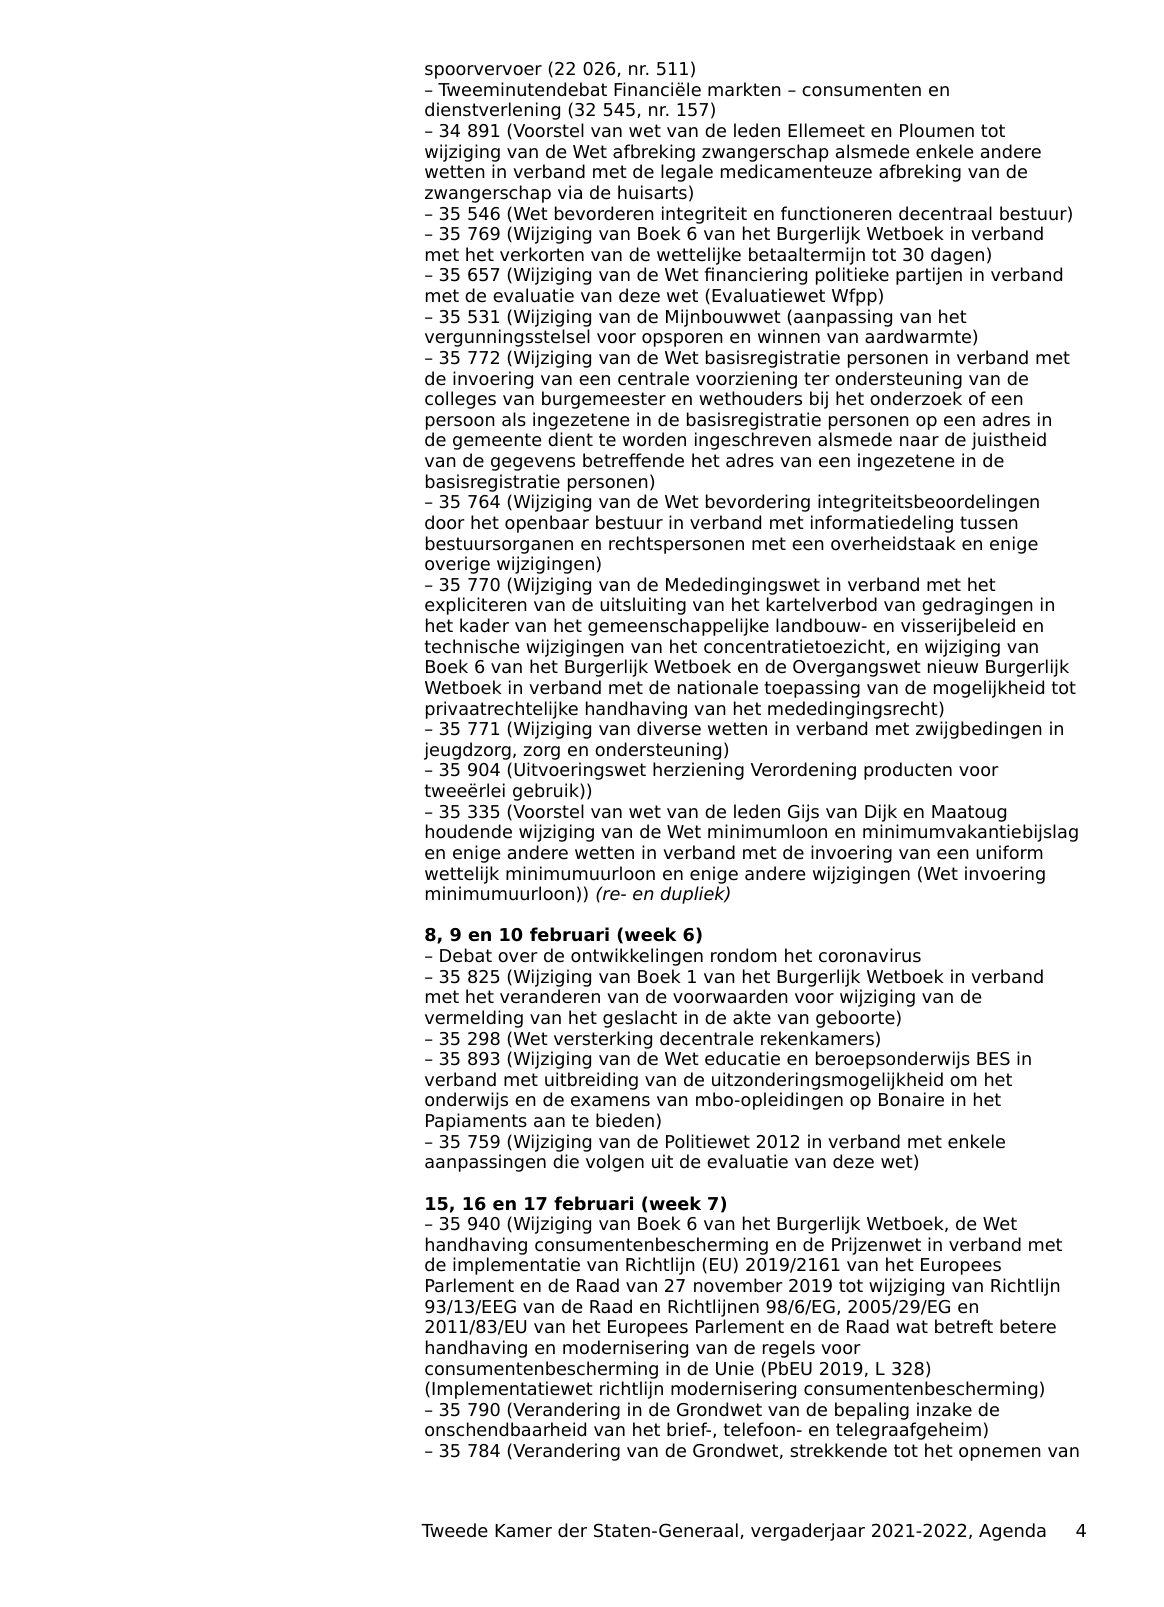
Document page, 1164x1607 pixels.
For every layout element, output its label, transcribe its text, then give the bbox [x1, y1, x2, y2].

table_cell [77, 1400, 401, 1441]
table_cell [77, 575, 401, 719]
table_cell – 35 893 (Wijziging van de Wet educatie en beroepsonderwijs BES in verband met uitbreiding van de uitzonderingsmogelijkheid om het onderwijs en de examens van mbo-opleidingen op Bonaire in het Papiaments aan te bieden) [418, 1049, 1087, 1132]
table_cell [401, 760, 418, 802]
table_cell [401, 265, 418, 307]
table_cell – 35 335 (Voorstel van wet van de leden Gijs van Dijk en Maatoug houdende wijziging van de Wet minimumloon en minimumvakantiebijslag en enige andere wetten in verband met de invoering van een uniform wettelijk minimumuurloon en enige andere wijzigingen (Wet invoering minimumuurloon)) (re- en dupliek) [418, 802, 1087, 905]
table_cell [401, 575, 418, 719]
table_cell [401, 204, 418, 224]
table_cell [401, 1400, 418, 1441]
table_cell [77, 1173, 401, 1193]
table_cell – 35 764 (Wijziging van de Wet bevordering integriteitsbeoordelingen door het openbaar bestuur in verband met informatiedeling tussen bestuursorganen en rechtspersonen met een overheidstaak en enige overige wijzigingen) [418, 492, 1087, 575]
table_cell [77, 1132, 401, 1173]
table_cell [77, 802, 401, 905]
table_cell – 35 940 (Wijziging van Boek 6 van het Burgerlijk Wetboek, de Wet handhaving consumentenbescherming en de Prijzenwet in verband met de implementatie van Richtlijn (EU) 2019/2161 van het Europees Parlement en de Raad van 27 november 2019 tot wijziging van Richtlijn 93/13/EEG van de Raad en Richtlijnen 98/6/EG, 2005/29/EG en 2011/83/EU van het Europees Parlement en de Raad wat betreft betere handhaving en modernisering van de regels voor consumentenbescherming in de Unie (PbEU 2019, L 328)(Implementatiewet richtlijn modernisering consumentenbescherming) [418, 1214, 1087, 1400]
table_cell – 35 769 (Wijziging van Boek 6 van het Burgerlijk Wetboek in verband met het verkorten van de wettelijke betaaltermijn tot 30 dagen) [418, 224, 1087, 265]
table_cell [401, 905, 418, 925]
table_cell [77, 1029, 401, 1049]
table_cell – 35 298 (Wet versterking decentrale rekenkamers) [418, 1029, 1087, 1049]
table_cell [77, 265, 401, 307]
table_cell [401, 1049, 418, 1132]
table_cell [401, 307, 418, 348]
table_cell [77, 760, 401, 802]
table_cell [77, 1049, 401, 1132]
table_cell [401, 492, 418, 575]
table_cell spoorvervoer (22 026, nr. 511) [418, 59, 1087, 80]
table_cell [77, 905, 401, 925]
table_cell [401, 719, 418, 760]
table_cell – 35 790 (Verandering in de Grondwet van de bepaling inzake de onschendbaarheid van het brief-, telefoon- en telegraafgeheim) [418, 1400, 1087, 1441]
table_cell [401, 348, 418, 492]
table_cell [77, 967, 401, 1028]
table_cell [77, 348, 401, 492]
table_cell [401, 1214, 418, 1400]
table_cell [401, 1441, 418, 1462]
table_cell [418, 905, 1087, 925]
table_cell – 35 772 (Wijziging van de Wet basisregistratie personen in verband met de invoering van een centrale voorziening ter ondersteuning van de colleges van burgemeester en wethouders bij het onderzoek of een persoon als ingezetene in de basisregistratie personen op een adres in de gemeente dient te worden ingeschreven alsmede naar de juistheid van de gegevens betreffende het adres van een ingezetene in de basisregistratie personen) [418, 348, 1087, 492]
table_cell [77, 59, 401, 80]
table_cell [77, 1214, 401, 1400]
table_cell – 34 891 (Voorstel van wet van de leden Ellemeet en Ploumen tot wijziging van de Wet afbreking zwangerschap alsmede enkele andere wetten in verband met de legale medicamenteuze afbreking van de zwangerschap via de huisarts) [418, 121, 1087, 203]
table_cell [77, 946, 401, 967]
table_cell [401, 946, 418, 967]
table_cell [401, 967, 418, 1028]
table_cell [77, 80, 401, 121]
table_cell [401, 925, 418, 946]
table_cell – 35 904 (Uitvoeringswet herziening Verordening producten voor tweeërlei gebruik)) [418, 760, 1087, 802]
table_cell [77, 1441, 401, 1462]
table_cell [401, 1132, 418, 1173]
table_cell [401, 1194, 418, 1214]
table_cell [77, 1194, 401, 1214]
table_cell 15, 16 en 17 februari (week 7) [418, 1194, 1087, 1214]
table_cell – 35 759 (Wijziging van de Politiewet 2012 in verband met enkele aanpassingen die volgen uit de evaluatie van deze wet) [418, 1132, 1087, 1173]
table_cell [401, 224, 418, 265]
table_cell – 35 771 (Wijziging van diverse wetten in verband met zwijgbedingen in jeugdzorg, zorg en ondersteuning) [418, 719, 1087, 760]
table_cell – 35 784 (Verandering van de Grondwet, strekkende tot het opnemen van [418, 1441, 1087, 1462]
table_cell [401, 1029, 418, 1049]
table_cell [77, 224, 401, 265]
table_cell [401, 1173, 418, 1193]
table_cell – Tweeminutendebat Financiële markten – consumenten en dienstverlening (32 545, nr. 157) [418, 80, 1087, 121]
table_cell – 35 825 (Wijziging van Boek 1 van het Burgerlijk Wetboek in verband met het veranderen van de voorwaarden voor wijziging van de vermelding van het geslacht in de akte van geboorte) [418, 967, 1087, 1028]
table_cell [401, 802, 418, 905]
table_cell – 35 546 (Wet bevorderen integriteit en functioneren decentraal bestuur) [418, 204, 1087, 224]
table_cell [401, 80, 418, 121]
table_cell [77, 307, 401, 348]
table_cell [401, 59, 418, 80]
table_cell [77, 719, 401, 760]
table_cell [418, 1173, 1087, 1193]
table_cell – 35 770 (Wijziging van de Mededingingswet in verband met het expliciteren van de uitsluiting van het kartelverbod van gedragingen in het kader van het gemeenschappelijke landbouw- en visserijbeleid en technische wijzigingen van het concentratietoezicht, en wijziging van Boek 6 van het Burgerlijk Wetboek en de Overgangswet nieuw Burgerlijk Wetboek in verband met de nationale toepassing van de mogelijkheid tot privaatrechtelijke handhaving van het mededingingsrecht) [418, 575, 1087, 719]
table_cell [77, 925, 401, 946]
table_cell [77, 121, 401, 203]
table_cell – 35 657 (Wijziging van de Wet financiering politieke partijen in verband met de evaluatie van deze wet (Evaluatiewet Wfpp) [418, 265, 1087, 307]
table_cell – Debat over de ontwikkelingen rondom het coronavirus [418, 946, 1087, 967]
table_cell [401, 121, 418, 203]
table_cell [77, 492, 401, 575]
table_cell [77, 204, 401, 224]
table_cell 8, 9 en 10 februari (week 6) [418, 925, 1087, 946]
table_cell – 35 531 (Wijziging van de Mijnbouwwet (aanpassing van het vergunningsstelsel voor opsporen en winnen van aardwarmte) [418, 307, 1087, 348]
